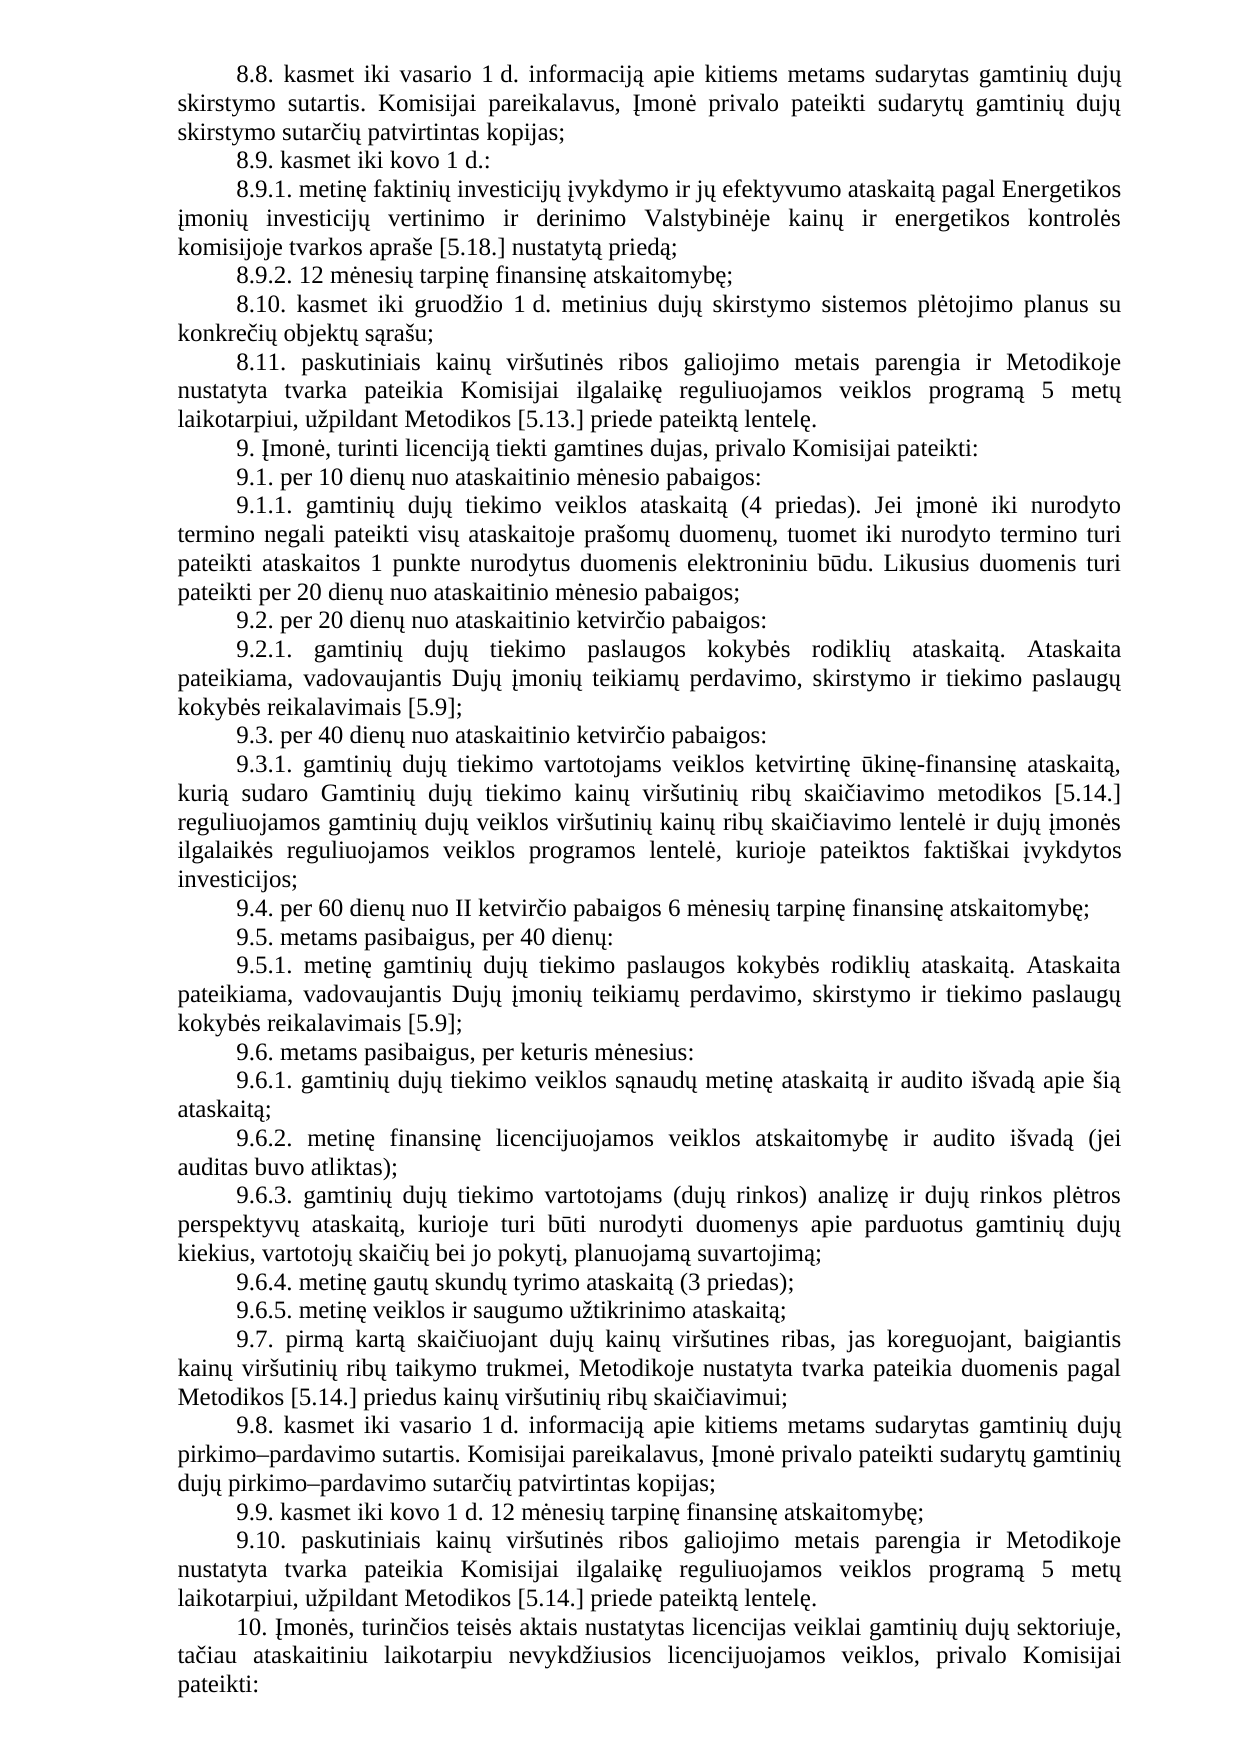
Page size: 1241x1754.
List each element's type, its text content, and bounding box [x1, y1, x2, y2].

text 9.7. pirmą kartą skaičiuojant dujų kainų viršutines ribas, jas koreguojant, baigiantis kainų viršutinių ribų taikymo trukmei, Metodikoje nustatyta tvarka pateikia duomenis pagal Metodikos [5.14.] priedus kainų viršutinių ribų skaičiavimui; [177, 1324, 1122, 1410]
text 8.8. kasmet iki vasario 1 d. informaciją apie kitiems metams sudarytas gamtinių dujų skirstymo sutartis. Komisijai pareikalavus, Įmonė privalo pateikti sudarytų gamtinių dujų skirstymo sutarčių patvirtintas kopijas; [177, 59, 1122, 145]
text 8.9.2. 12 mėnesių tarpinę finansinę atskaitomybę; [177, 260, 1122, 289]
text 8.9. kasmet iki kovo 1 d.: [177, 145, 1122, 174]
text 9.6.3. gamtinių dujų tiekimo vartotojams (dujų rinkos) analizę ir dujų rinkos plėtros perspektyvų ataskaitą, kurioje turi būti nurodyti duomenys apie parduotus gamtinių dujų kiekius, vartotojų skaičių bei jo pokytį, planuojamą suvartojimą; [177, 1180, 1122, 1267]
text 9.6.2. metinę finansinę licencijuojamos veiklos atskaitomybę ir audito išvadą (jei auditas buvo atliktas); [177, 1123, 1122, 1180]
text 9.3.1. gamtinių dujų tiekimo vartotojams veiklos ketvirtinę ūkinę-finansinę ataskaitą, kurią sudaro Gamtinių dujų tiekimo kainų viršutinių ribų skaičiavimo metodikos [5.14.] reguliuojamos gamtinių dujų veiklos viršutinių kainų ribų skaičiavimo lentelė ir dujų įmonės ilgalaikės reguliuojamos veiklos programos lentelė, kurioje pateiktos faktiškai įvykdytos investicijos; [177, 749, 1122, 893]
text 10. Įmonės, turinčios teisės aktais nustatytas licencijas veiklai gamtinių dujų sektoriuje, tačiau ataskaitiniu laikotarpiu nevykdžiusios licencijuojamos veiklos, privalo Komisijai pateikti: [177, 1612, 1122, 1698]
text 8.11. paskutiniais kainų viršutinės ribos galiojimo metais parengia ir Metodikoje nustatyta tvarka pateikia Komisijai ilgalaikę reguliuojamos veiklos programą 5 metų laikotarpiui, užpildant Metodikos [5.13.] priede pateiktą lentelę. [177, 347, 1122, 433]
text 9.2. per 20 dienų nuo ataskaitinio ketvirčio pabaigos: [177, 605, 1122, 634]
text 9.10. paskutiniais kainų viršutinės ribos galiojimo metais parengia ir Metodikoje nustatyta tvarka pateikia Komisijai ilgalaikę reguliuojamos veiklos programą 5 metų laikotarpiui, užpildant Metodikos [5.14.] priede pateiktą lentelę. [177, 1525, 1122, 1612]
text 9.1.1. gamtinių dujų tiekimo veiklos ataskaitą (4 priedas). Jei įmonė iki nurodyto termino negali pateikti visų ataskaitoje prašomų duomenų, tuomet iki nurodyto termino turi pateikti ataskaitos 1 punkte nurodytus duomenis elektroniniu būdu. Likusius duomenis turi pateikti per 20 dienų nuo ataskaitinio mėnesio pabaigos; [177, 490, 1122, 605]
text 9.8. kasmet iki vasario 1 d. informaciją apie kitiems metams sudarytas gamtinių dujų pirkimo–pardavimo sutartis. Komisijai pareikalavus, Įmonė privalo pateikti sudarytų gamtinių dujų pirkimo–pardavimo sutarčių patvirtintas kopijas; [177, 1410, 1122, 1497]
text 8.10. kasmet iki gruodžio 1 d. metinius dujų skirstymo sistemos plėtojimo planus su konkrečių objektų sąrašu; [177, 289, 1122, 347]
text 8.9.1. metinę faktinių investicijų įvykdymo ir jų efektyvumo ataskaitą pagal Energetikos įmonių investicijų vertinimo ir derinimo Valstybinėje kainų ir energetikos kontrolės komisijoje tvarkos apraše [5.18.] nustatytą priedą; [177, 174, 1122, 260]
text 9.6.1. gamtinių dujų tiekimo veiklos sąnaudų metinę ataskaitą ir audito išvadą apie šią ataskaitą; [177, 1065, 1122, 1123]
text 9.4. per 60 dienų nuo II ketvirčio pabaigos 6 mėnesių tarpinę finansinę atskaitomybę; [177, 893, 1122, 922]
text 9.9. kasmet iki kovo 1 d. 12 mėnesių tarpinę finansinę atskaitomybę; [177, 1497, 1122, 1525]
text 9.2.1. gamtinių dujų tiekimo paslaugos kokybės rodiklių ataskaitą. Ataskaita pateikiama, vadovaujantis Dujų įmonių teikiamų perdavimo, skirstymo ir tiekimo paslaugų kokybės reikalavimais [5.9]; [177, 634, 1122, 720]
text 9.3. per 40 dienų nuo ataskaitinio ketvirčio pabaigos: [177, 720, 1122, 749]
text 9.6. metams pasibaigus, per keturis mėnesius: [177, 1037, 1122, 1065]
text 9. Įmonė, turinti licenciją tiekti gamtines dujas, privalo Komisijai pateikti: [177, 433, 1122, 462]
text 9.1. per 10 dienų nuo ataskaitinio mėnesio pabaigos: [177, 462, 1122, 490]
text 9.5. metams pasibaigus, per 40 dienų: [177, 922, 1122, 950]
text 9.6.5. metinę veiklos ir saugumo užtikrinimo ataskaitą; [177, 1295, 1122, 1324]
text 9.6.4. metinę gautų skundų tyrimo ataskaitą (3 priedas); [177, 1267, 1122, 1295]
text 9.5.1. metinę gamtinių dujų tiekimo paslaugos kokybės rodiklių ataskaitą. Ataskaita pateikiama, vadovaujantis Dujų įmonių teikiamų perdavimo, skirstymo ir tiekimo paslaugų kokybės reikalavimais [5.9]; [177, 950, 1122, 1037]
